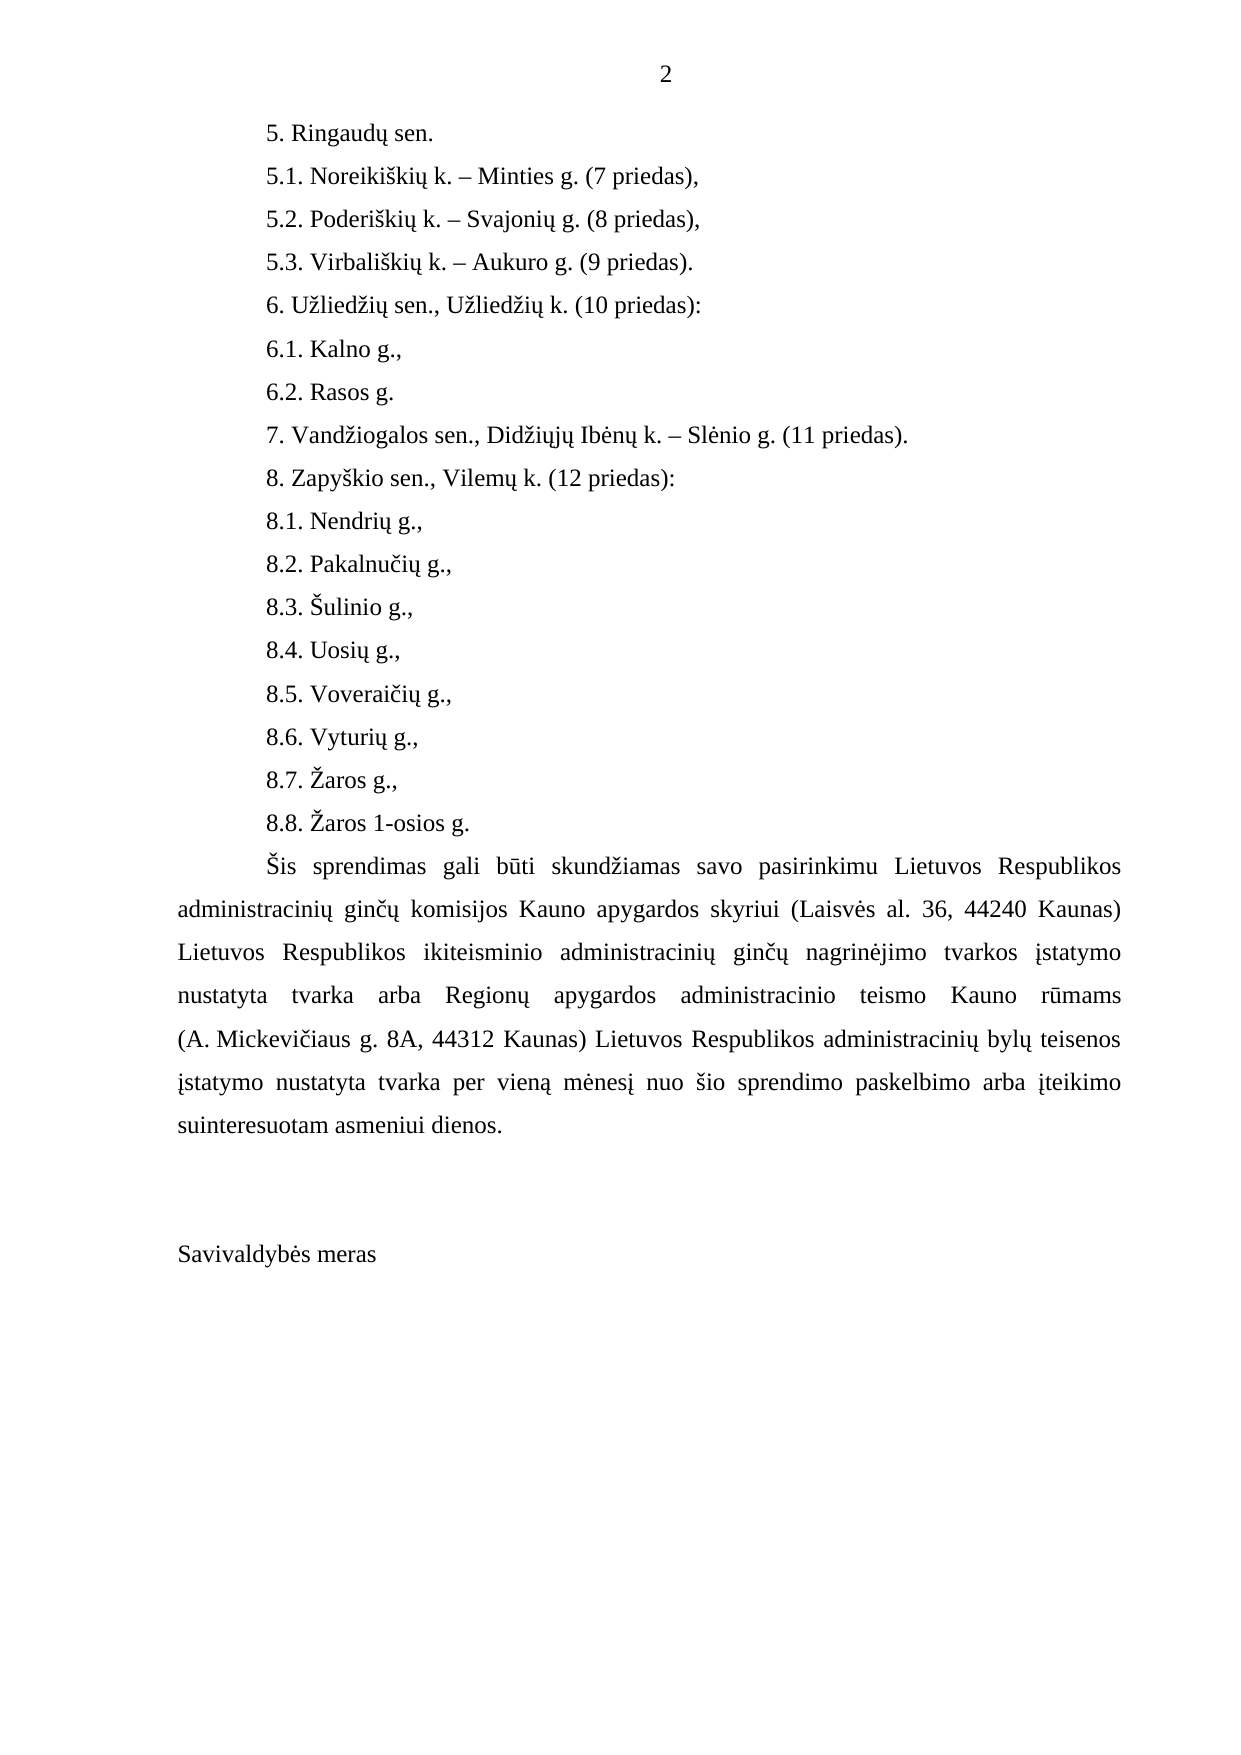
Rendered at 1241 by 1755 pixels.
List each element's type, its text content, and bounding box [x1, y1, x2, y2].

text Šis sprendimas gali būti skundžiamas savo pasirinkimu Lietuvos Respublikos administracinių ginčų komisijos Kauno apygardos skyriui (Laisvės al. 36, 44240 Kaunas) Lietuvos Respublikos ikiteisminio administracinių ginčų nagrinėjimo tvarkos įstatymo nustatyta tvarka arba Regionų apygardos administracinio teismo Kauno rūmams (A. Mickevičiaus g. 8A, 44312 Kaunas) Lietuvos Respublikos administracinių bylų teisenos įstatymo nustatyta tvarka per vieną mėnesį nuo šio sprendimo paskelbimo arba įteikimo suinteresuotam asmeniui dienos. [177, 851, 1122, 1139]
text 8.3. Šulinio g., [177, 592, 1122, 621]
text 6.2. Rasos g. [177, 377, 1122, 406]
text 8.4. Uosių g., [177, 636, 1122, 664]
text 5.1. Noreikiškių k. – Minties g. (7 priedas), [177, 161, 1122, 190]
text 6. Užliedžių sen., Užliedžių k. (10 priedas): [177, 291, 1122, 319]
text 7. Vandžiogalos sen., Didžiųjų Ibėnų k. – Slėnio g. (11 priedas). [177, 420, 1122, 449]
text 8.2. Pakalnučių g., [177, 549, 1122, 578]
text 8.5. Voveraičių g., [177, 679, 1122, 707]
text 5. Ringaudų sen. [177, 118, 1122, 147]
text Savivaldybės meras [177, 1239, 1122, 1268]
text 8.7. Žaros g., [177, 765, 1122, 794]
text 8. Zapyškio sen., Vilemų k. (12 priedas): [177, 463, 1122, 492]
text 5.2. Poderiškių k. – Svajonių g. (8 priedas), [177, 204, 1122, 233]
text 8.6. Vyturių g., [177, 722, 1122, 751]
text 6.1. Kalno g., [177, 334, 1122, 362]
text 5.3. Virbališkių k. – Aukuro g. (9 priedas). [177, 247, 1122, 276]
text 8.1. Nendrių g., [177, 506, 1122, 535]
text 8.8. Žaros 1-osios g. [177, 808, 1122, 837]
